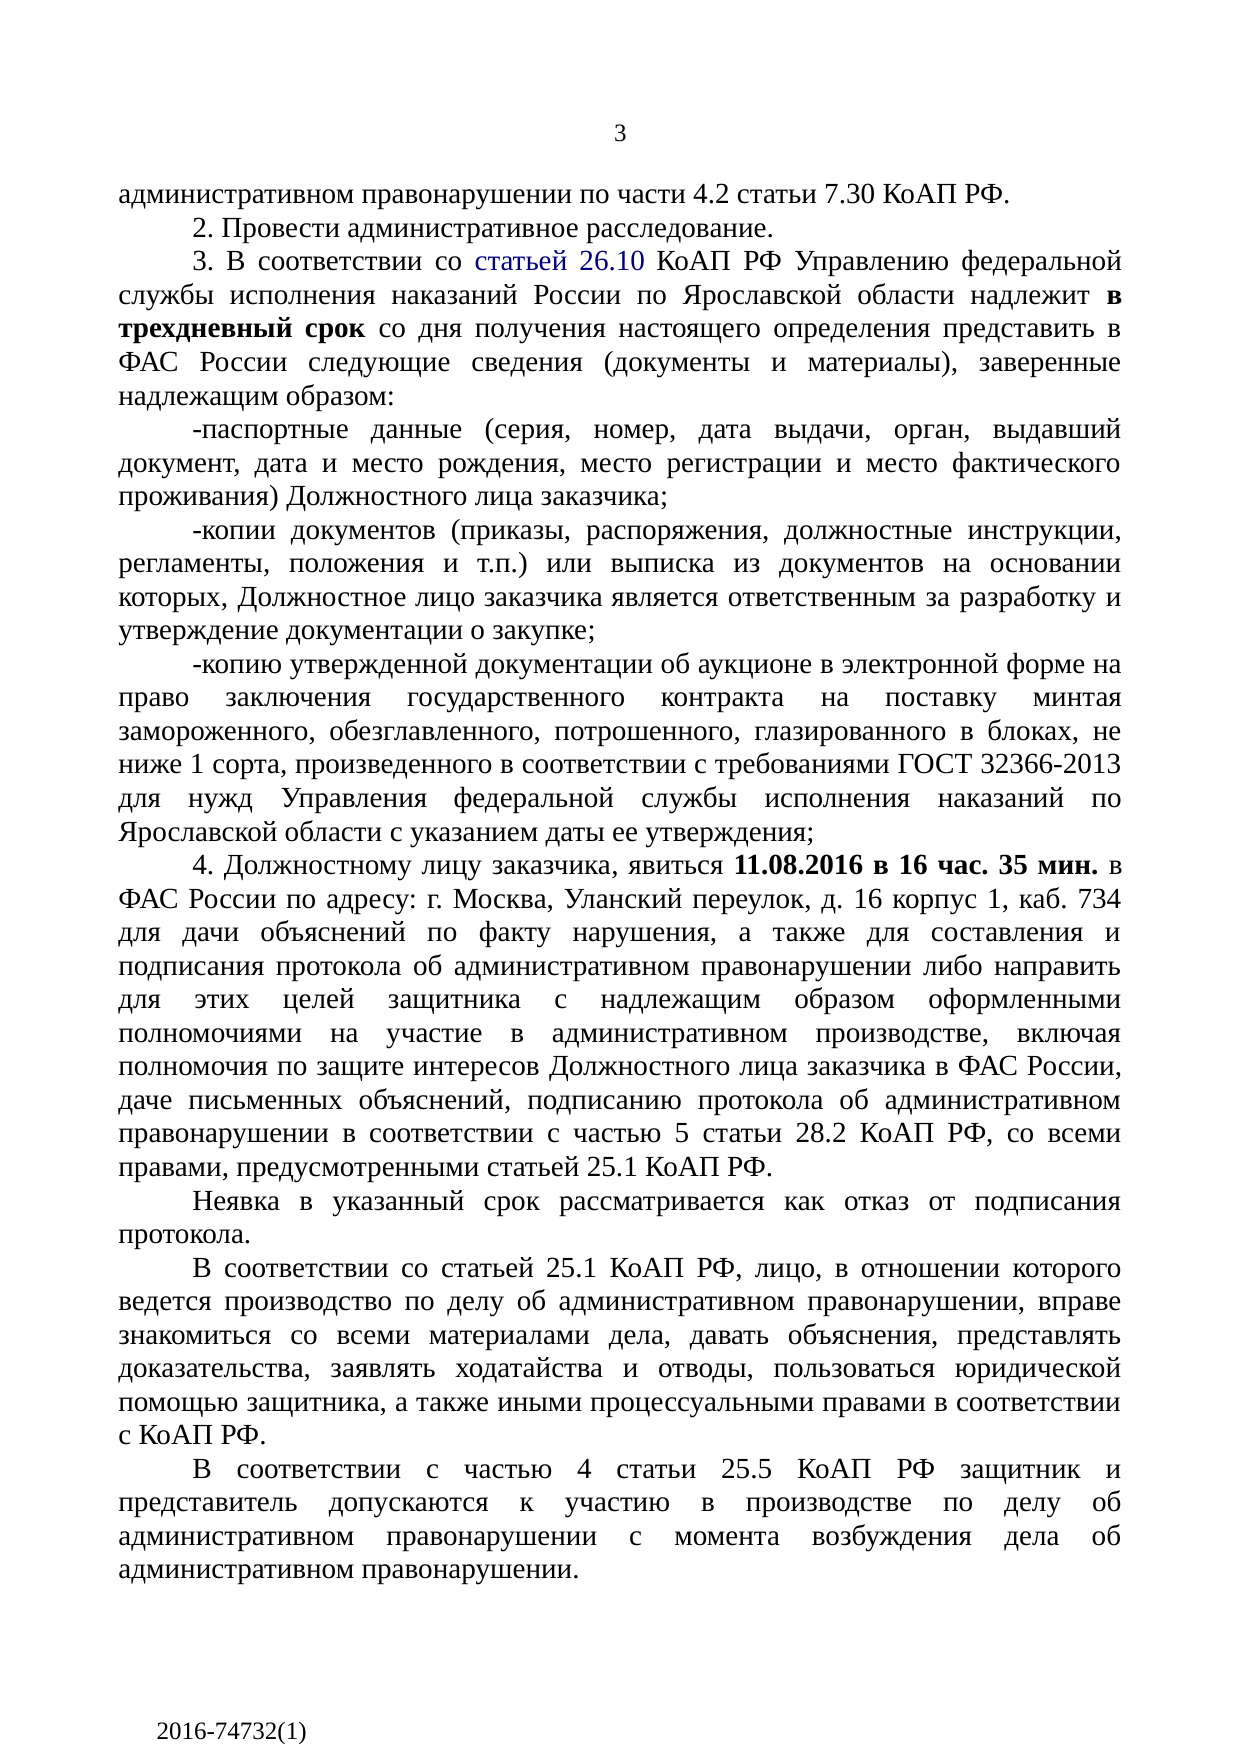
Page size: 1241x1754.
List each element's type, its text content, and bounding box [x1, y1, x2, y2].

text 2. Провести административное расследование. [118, 210, 1122, 243]
text 3. В соответствии со статьей 26.10 КоАП РФ Управлению федеральной службы исполнения наказаний России по Ярославской области надлежит в трехдневный срок со дня получения настоящего определения представить в ФАС России следующие сведения (документы и материалы), заверенные надлежащим образом: [118, 243, 1122, 411]
text Неявка в указанный срок рассматривается как отказ от подписания протокола. [118, 1183, 1122, 1250]
text -копии документов (приказы, распоряжения, должностные инструкции, регламенты, положения и т.п.) или выписка из документов на основании которых, Должностное лицо заказчика является ответственным за разработку и утверждение документации о закупке; [118, 512, 1122, 646]
text В соответствии со статьей 25.1 КоАП РФ, лицо, в отношении которого ведется производство по делу об административном правонарушении, вправе знакомиться со всеми материалами дела, давать объяснения, представлять доказательства, заявлять ходатайства и отводы, пользоваться юридической помощью защитника, а также иными процессуальными правами в соответствии с КоАП РФ. [118, 1250, 1122, 1451]
text В соответствии с частью 4 статьи 25.5 КоАП РФ защитник и представитель допускаются к участию в производстве по делу об административном правонарушении с момента возбуждения дела об административном правонарушении. [118, 1451, 1122, 1585]
text -копию утвержденной документации об аукционе в электронной форме на право заключения государственного контракта на поставку минтая замороженного, обезглавленного, потрошенного, глазированного в блоках, не ниже 1 сорта, произведенного в соответствии с требованиями ГОСТ 32366-2013 для нужд Управления федеральной службы исполнения наказаний по Ярославской области с указанием даты ее утверждения; [118, 646, 1122, 847]
text 4. Должностному лицу заказчика, явиться 11.08.2016 в 16 час. 35 мин. в ФАС России по адресу: г. Москва, Уланский переулок, д. 16 корпус 1, каб. 734 для дачи объяснений по факту нарушения, а также для составления и подписания протокола об административном правонарушении либо направить для этих целей защитника с надлежащим образом оформленными полномочиями на участие в административном производстве, включая полномочия по защите интересов Должностного лица заказчика в ФАС России, даче письменных объяснений, подписанию протокола об административном правонарушении в соответствии с частью 5 статьи 28.2 КоАП РФ, со всеми правами, предусмотренными статьей 25.1 КоАП РФ. [118, 847, 1122, 1183]
text -паспортные данные (серия, номер, дата выдачи, орган, выдавший документ, дата и место рождения, место регистрации и место фактического проживания) Должностного лица заказчика; [118, 411, 1122, 512]
text административном правонарушении по части 4.2 статьи 7.30 КоАП РФ. [118, 176, 1122, 210]
